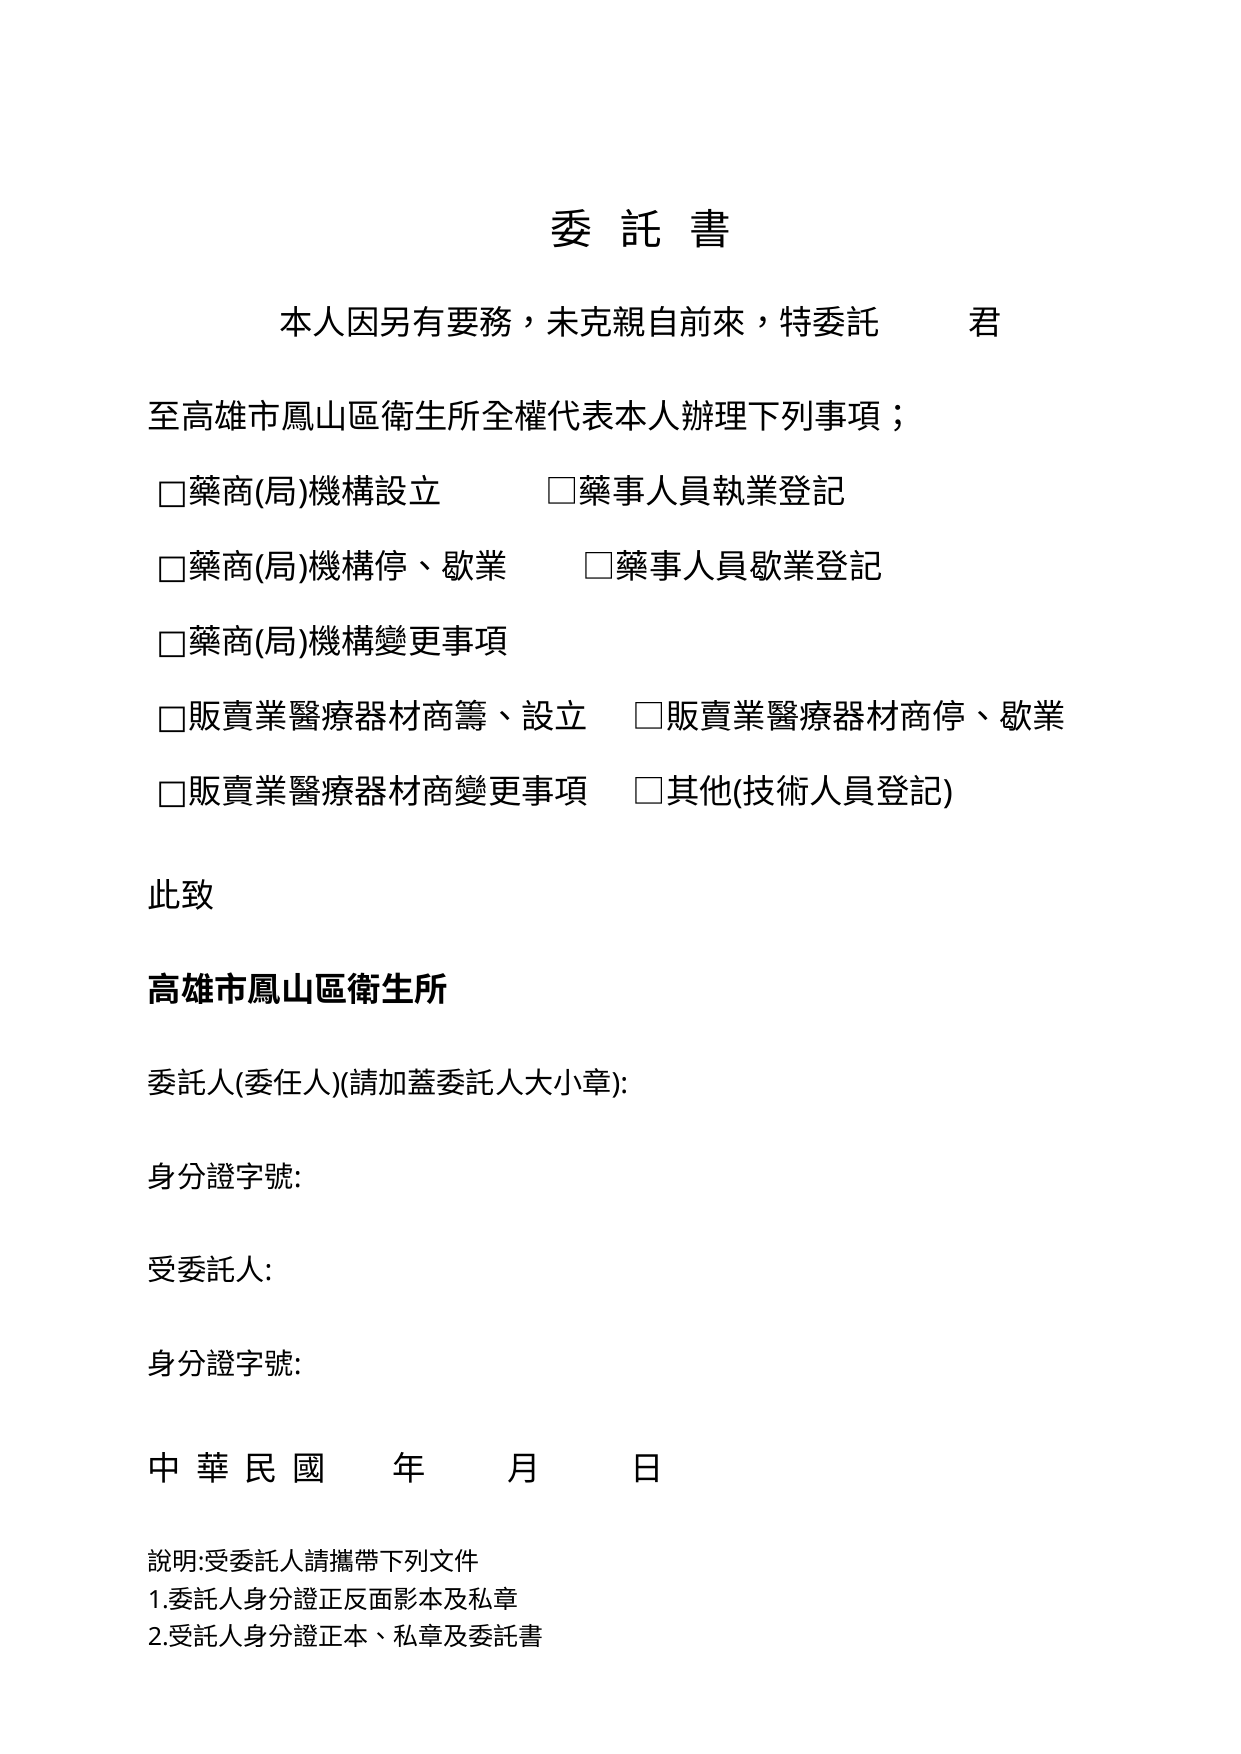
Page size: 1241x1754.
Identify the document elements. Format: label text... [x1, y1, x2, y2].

text 1.委託人身分證正反面影本及私章 [148, 1572, 1134, 1610]
text 至高雄市鳳山區衛生所全權代表本人辦理下列事項； [148, 370, 1134, 445]
text 此致 [148, 849, 1134, 924]
text □販賣業醫療器材商籌、設立 □販賣業醫療器材商停、歇業 [148, 670, 1134, 745]
text 身分證字號: [148, 1131, 1134, 1206]
text □販賣業醫療器材商變更事項 □其他(技術人員登記) [148, 745, 1134, 820]
text 委託人(委任人)(請加蓋委託人大小章): [148, 1037, 1134, 1112]
text □藥商(局)機構變更事項 [148, 595, 1134, 670]
text 受委託人: [148, 1224, 1134, 1299]
text □藥商(局)機構設立 □藥事人員執業登記 [148, 445, 1134, 520]
text 說明:受委託人請攜帶下列文件 [148, 1535, 1134, 1572]
text □藥商(局)機構停、歇業 □藥事人員歇業登記 [148, 520, 1134, 595]
text 高雄市鳳山區衛生所 [148, 943, 1134, 1018]
text 2.受託人身分證正本、私章及委託書 [148, 1610, 1134, 1647]
text 身分證字號: [148, 1318, 1134, 1393]
text 本人因另有要務，未克親自前來，特委託 君 [148, 276, 1134, 351]
text 委 託 書 [148, 183, 1134, 258]
text 中 華 民 國 年 月 日 [148, 1422, 1134, 1497]
